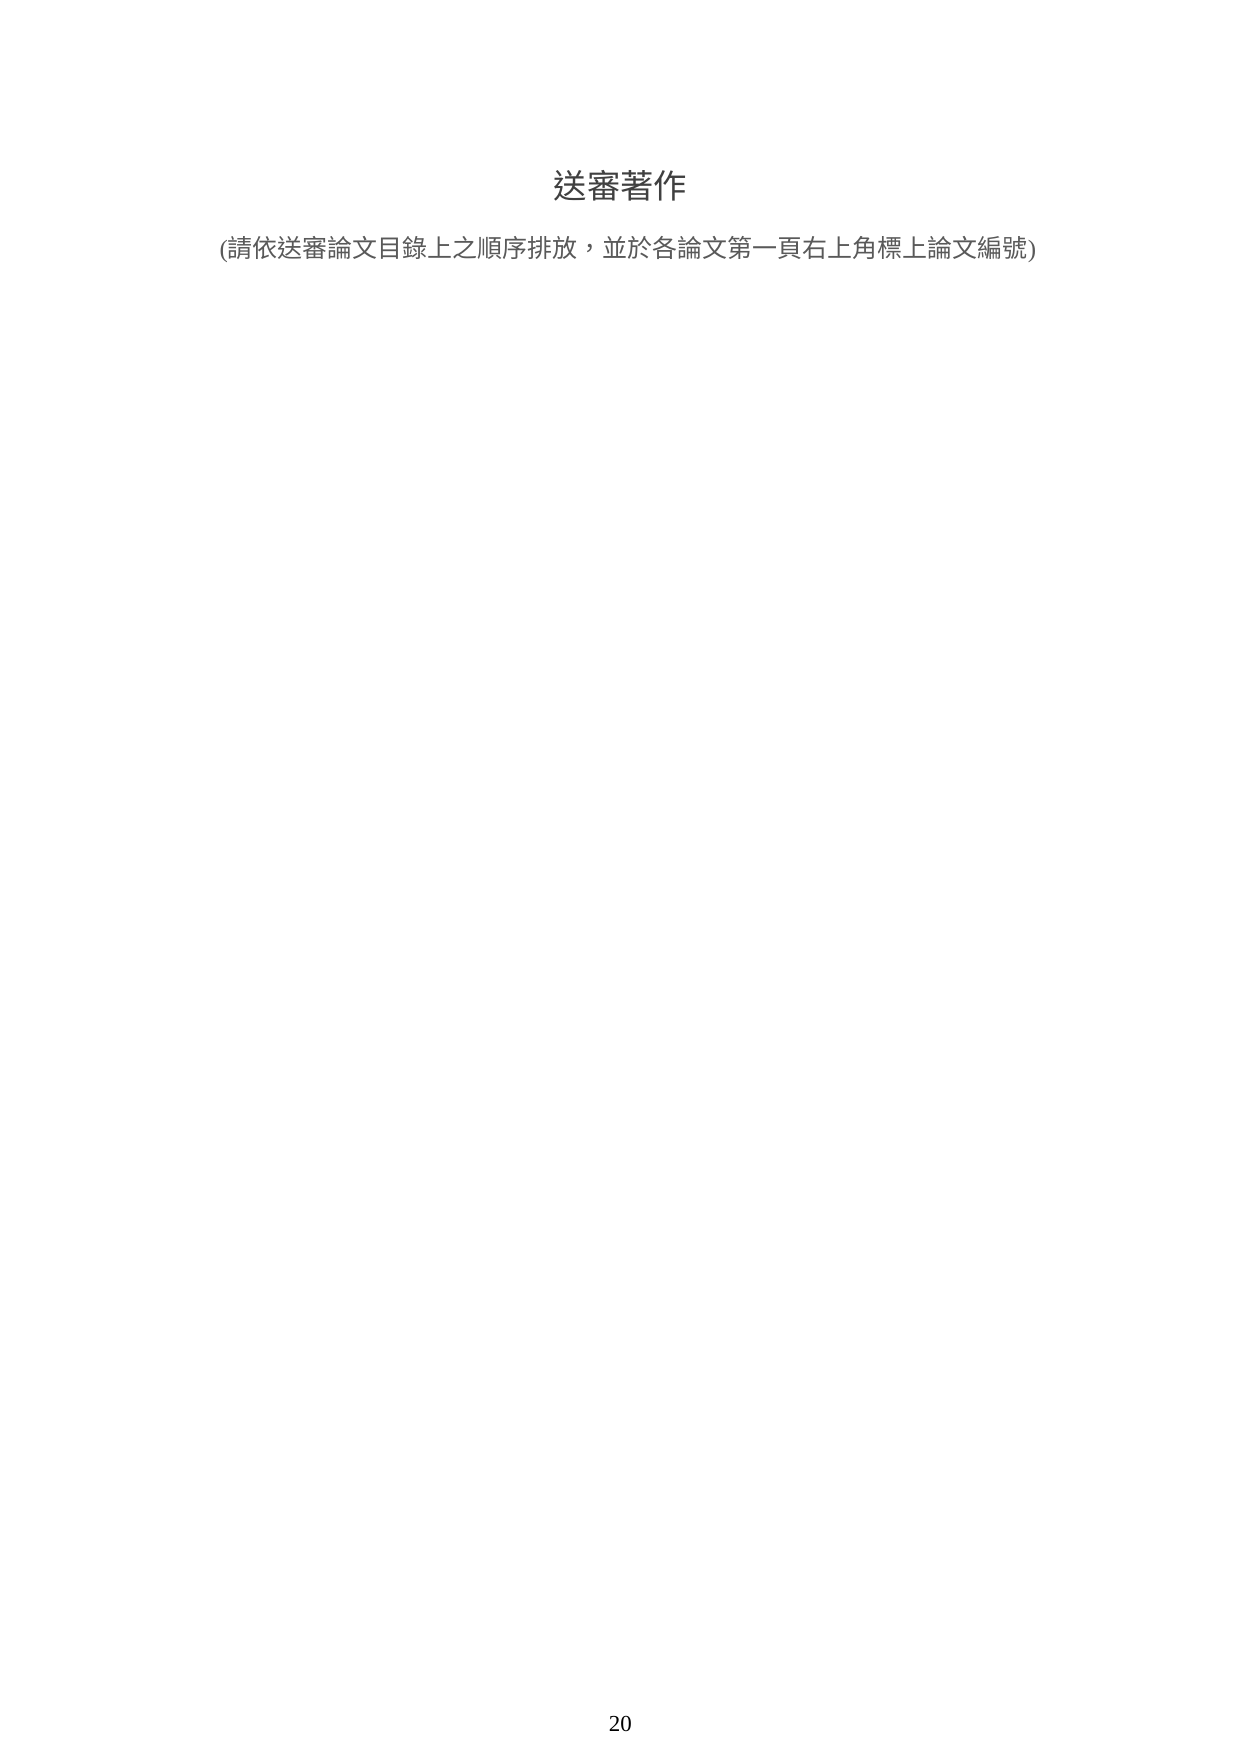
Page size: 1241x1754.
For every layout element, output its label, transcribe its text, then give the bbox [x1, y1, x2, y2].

text 送審著作 [89, 142, 1152, 205]
text (請依送審論文目錄上之順序排放，並於各論文第一頁右上角標上論文編號) [74, 205, 1181, 267]
